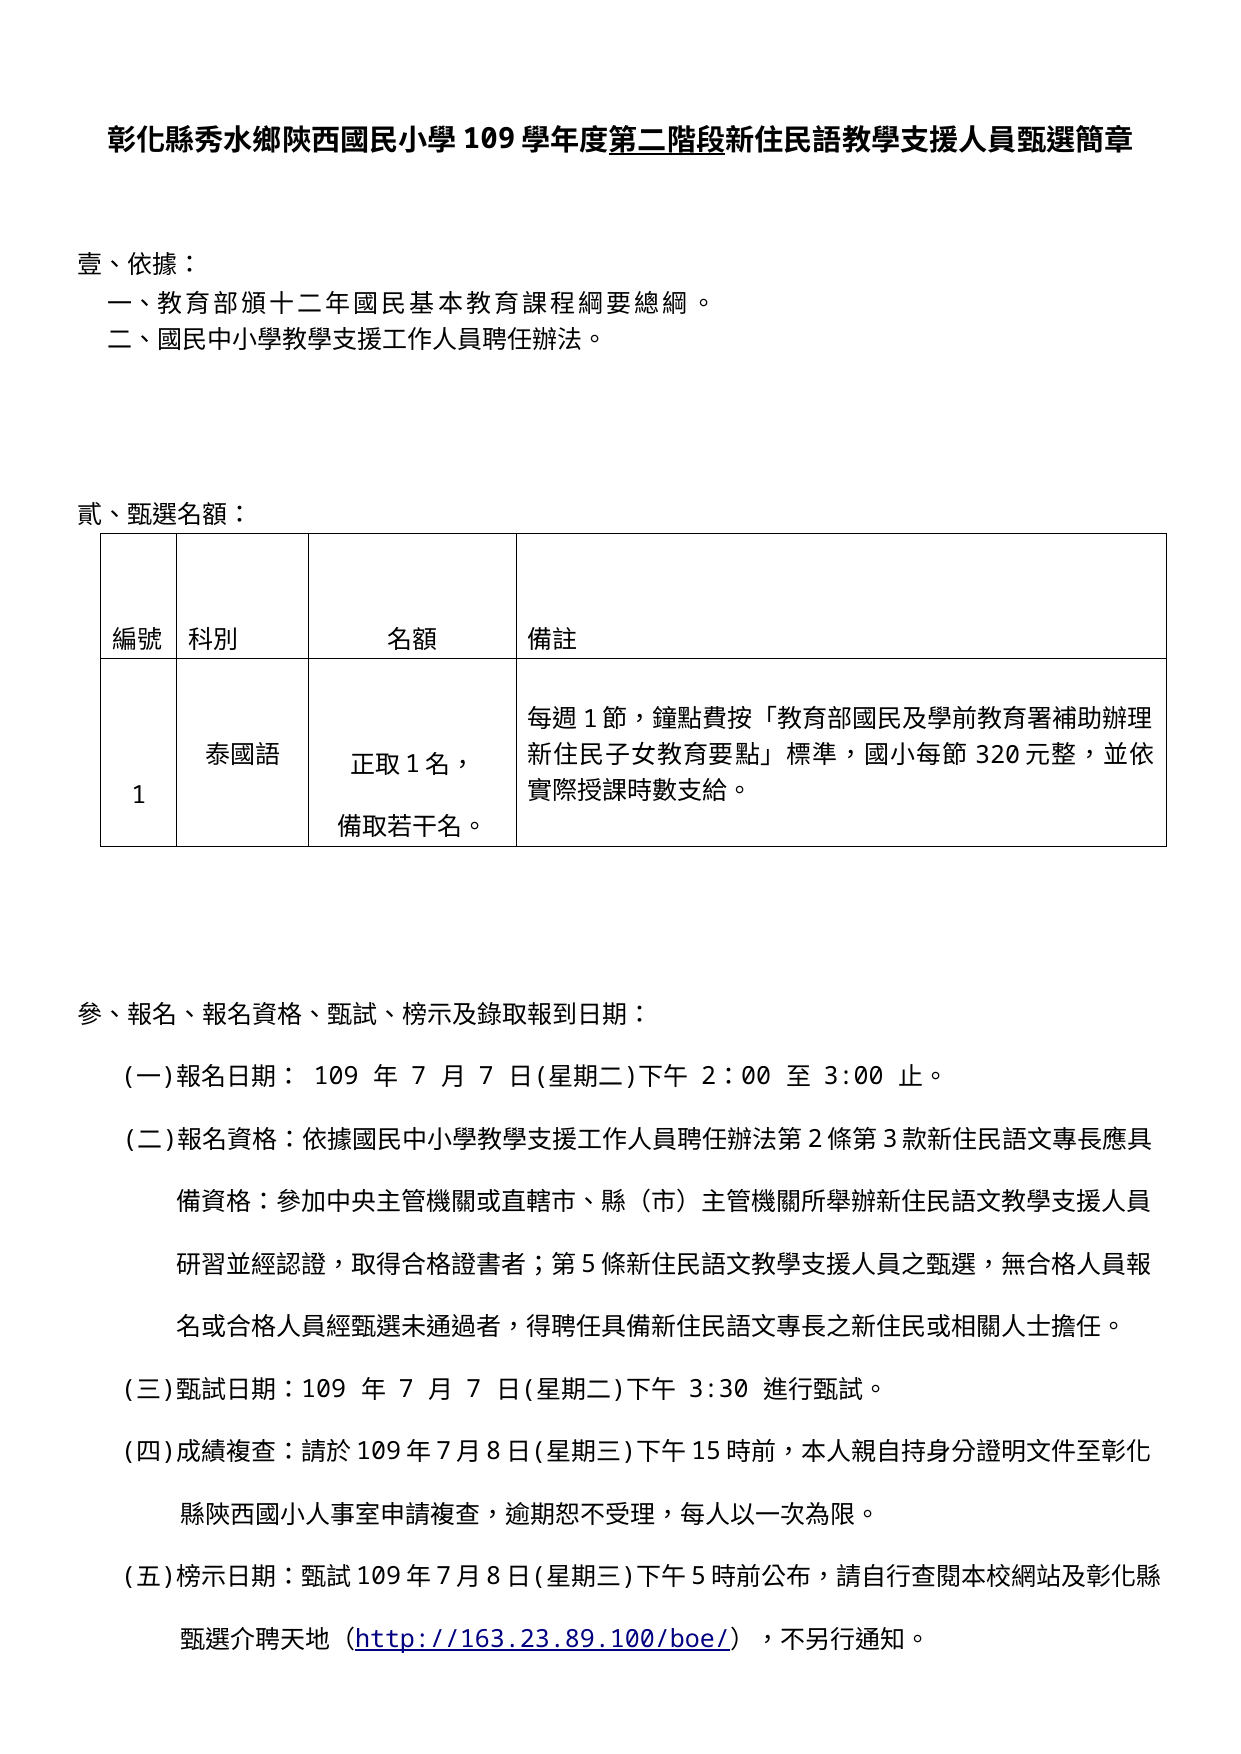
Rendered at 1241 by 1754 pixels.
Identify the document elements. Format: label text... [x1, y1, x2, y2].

table_cell 泰國語 [177, 659, 308, 846]
text 壹、依據： [77, 221, 1163, 283]
table_header 科別 [177, 534, 308, 658]
table_cell 每週1節，鐘點費按「教育部國民及學前教育署補助辦理新住民子女教育要點」標準，國小每節320元整，並依實際授課時數支給。 [517, 659, 1166, 846]
text 一、教育部頒十二年國民基本教育課程綱要總綱。 [77, 283, 1163, 319]
table_header 名額 [309, 534, 516, 658]
text (二)報名資格：依據國民中小學教學支援工作人員聘任辦法第2條第3款新住民語文專長應具備資格：參加中央主管機關或直轄市、縣（市）主管機關所舉辦新住民語文教學支援人員研習並經認證，取得合格證書者；第5條新住民語文教學支援人員之甄選，無合格人員報名或合格人員經甄選未通過者，得聘任具備新住民語文專長之新住民或相關人士擔任。 [122, 1096, 1163, 1346]
table_header 備註 [517, 534, 1166, 658]
text (三)甄試日期：109 年 7 月 7 日(星期二)下午 3:30 進行甄試。 [121, 1346, 1163, 1408]
text 彰化縣秀水鄉陝西國民小學109學年度第二階段新住民語教學支援人員甄選簡章 [77, 96, 1163, 158]
text 二、國民中小學教學支援工作人員聘任辦法。 [77, 319, 1163, 356]
text (四)成績複查：請於109年7月8日(星期三)下午15時前，本人親自持身分證明文件至彰化縣陝西國小人事室申請複查，逾期恕不受理，每人以一次為限。 [121, 1408, 1163, 1533]
text 貳、甄選名額： [77, 471, 1163, 533]
text 參、報名、報名資格、甄試、榜示及錄取報到日期： [77, 971, 1163, 1033]
text (一)報名日期： 109 年 7 月 7 日(星期二)下午 2：00 至 3:00 止。 [121, 1033, 1163, 1096]
table_header 編號 [101, 534, 176, 658]
table_cell 正取1名， 備取若干名。 [309, 659, 516, 846]
text (五)榜示日期：甄試109年7月8日(星期三)下午5時前公布，請自行查閱本校網站及彰化縣甄選介聘天地（http://163.23.89.100/boe/），不另行通知。 [121, 1533, 1163, 1658]
table_cell 1 [101, 659, 176, 846]
